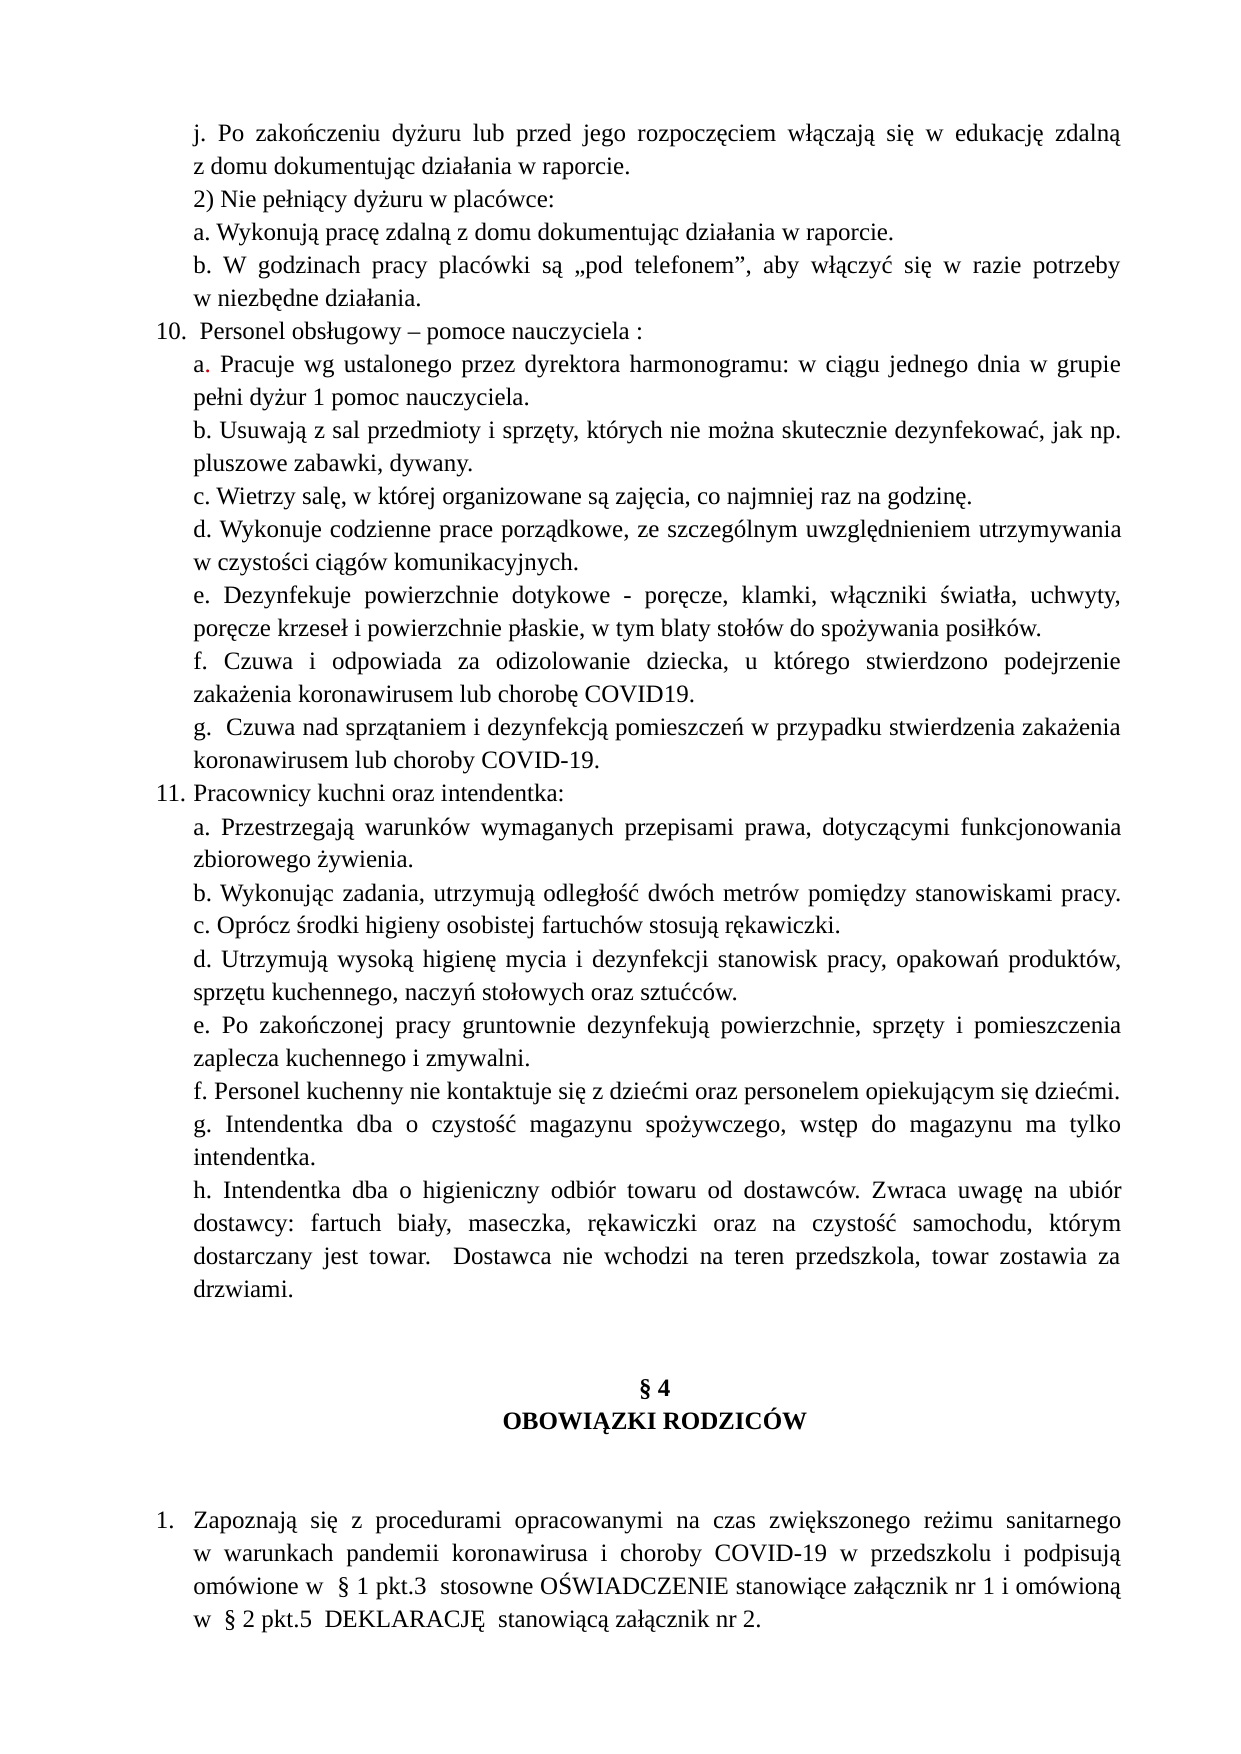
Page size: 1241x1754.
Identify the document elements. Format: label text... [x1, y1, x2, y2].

list Personel obsługowy – pomoce nauczyciela : [156, 316, 1122, 345]
list e. Dezynfekuje powierzchnie dotykowe - poręcze, klamki, włączniki światła, uchwyty, poręcze krzeseł i powierzchnie płaskie, w tym blaty stołów do spożywania posiłków. [156, 580, 1122, 642]
list d. Wykonuje codzienne prace porządkowe, ze szczególnym uwzględnieniem utrzymywania w czystości ciągów komunikacyjnych. [156, 514, 1122, 576]
list d. Utrzymują wysoką higienę mycia i dezynfekcji stanowisk pracy, opakowań produktów, sprzętu kuchennego, naczyń stołowych oraz sztućców. [156, 944, 1122, 1005]
list b. Usuwają z sal przedmioty i sprzęty, których nie można skutecznie dezynfekować, jak np. pluszowe zabawki, dywany. [156, 415, 1122, 477]
list 2) Nie pełniący dyżuru w placówce: [156, 184, 1122, 213]
list b. Wykonując zadania, utrzymują odległość dwóch metrów pomiędzy stanowiskami pracy. c. Oprócz środki higieny osobistej fartuchów stosują rękawiczki. [156, 878, 1122, 939]
list OBOWIĄZKI RODZICÓW [156, 1406, 1122, 1435]
list Zapoznają się z procedurami opracowanymi na czas zwiększonego reżimu sanitarnego w warunkach pandemii koronawirusa i choroby COVID-19 w przedszkolu i podpisują omówione w § 1 pkt.3 stosowne OŚWIADCZENIE stanowiące załącznik nr 1 i omówioną w § 2 pkt.5 DEKLARACJĘ stanowiącą załącznik nr 2. [156, 1505, 1122, 1633]
list a. Wykonują pracę zdalną z domu dokumentując działania w raporcie. [156, 217, 1122, 246]
list h. Intendentka dba o higieniczny odbiór towaru od dostawców. Zwraca uwagę na ubiór dostawcy: fartuch biały, maseczka, rękawiczki oraz na czystość samochodu, którym dostarczany jest towar. Dostawca nie wchodzi na teren przedszkola, towar zostawia za drzwiami. [156, 1175, 1122, 1303]
list c. Wietrzy salę, w której organizowane są zajęcia, co najmniej raz na godzinę. [156, 481, 1122, 510]
list j. Po zakończeniu dyżuru lub przed jego rozpoczęciem włączają się w edukację zdalną z domu dokumentując działania w raporcie. [156, 118, 1122, 180]
list a. Pracuje wg ustalonego przez dyrektora harmonogramu: w ciągu jednego dnia w grupie pełni dyżur 1 pomoc nauczyciela. [156, 349, 1122, 411]
list Pracownicy kuchni oraz intendentka: [156, 778, 1122, 807]
list e. Po zakończonej pracy gruntownie dezynfekują powierzchnie, sprzęty i pomieszczenia zaplecza kuchennego i zmywalni. [156, 1010, 1122, 1071]
list f. Personel kuchenny nie kontaktuje się z dziećmi oraz personelem opiekującym się dziećmi. [156, 1076, 1122, 1104]
list g. Czuwa nad sprzątaniem i dezynfekcją pomieszczeń w przypadku stwierdzenia zakażenia koronawirusem lub choroby COVID-19. [156, 712, 1122, 774]
list b. W godzinach pracy placówki są „pod telefonem”, aby włączyć się w razie potrzeby w niezbędne działania. [156, 250, 1122, 312]
list a. Przestrzegają warunków wymaganych przepisami prawa, dotyczącymi funkcjonowania zbiorowego żywienia. [156, 812, 1122, 873]
list f. Czuwa i odpowiada za odizolowanie dziecka, u którego stwierdzono podejrzenie zakażenia koronawirusem lub chorobę COVID19. [156, 646, 1122, 708]
list § 4 [156, 1373, 1122, 1402]
list g. Intendentka dba o czystość magazynu spożywczego, wstęp do magazynu ma tylko intendentka. [156, 1109, 1122, 1171]
